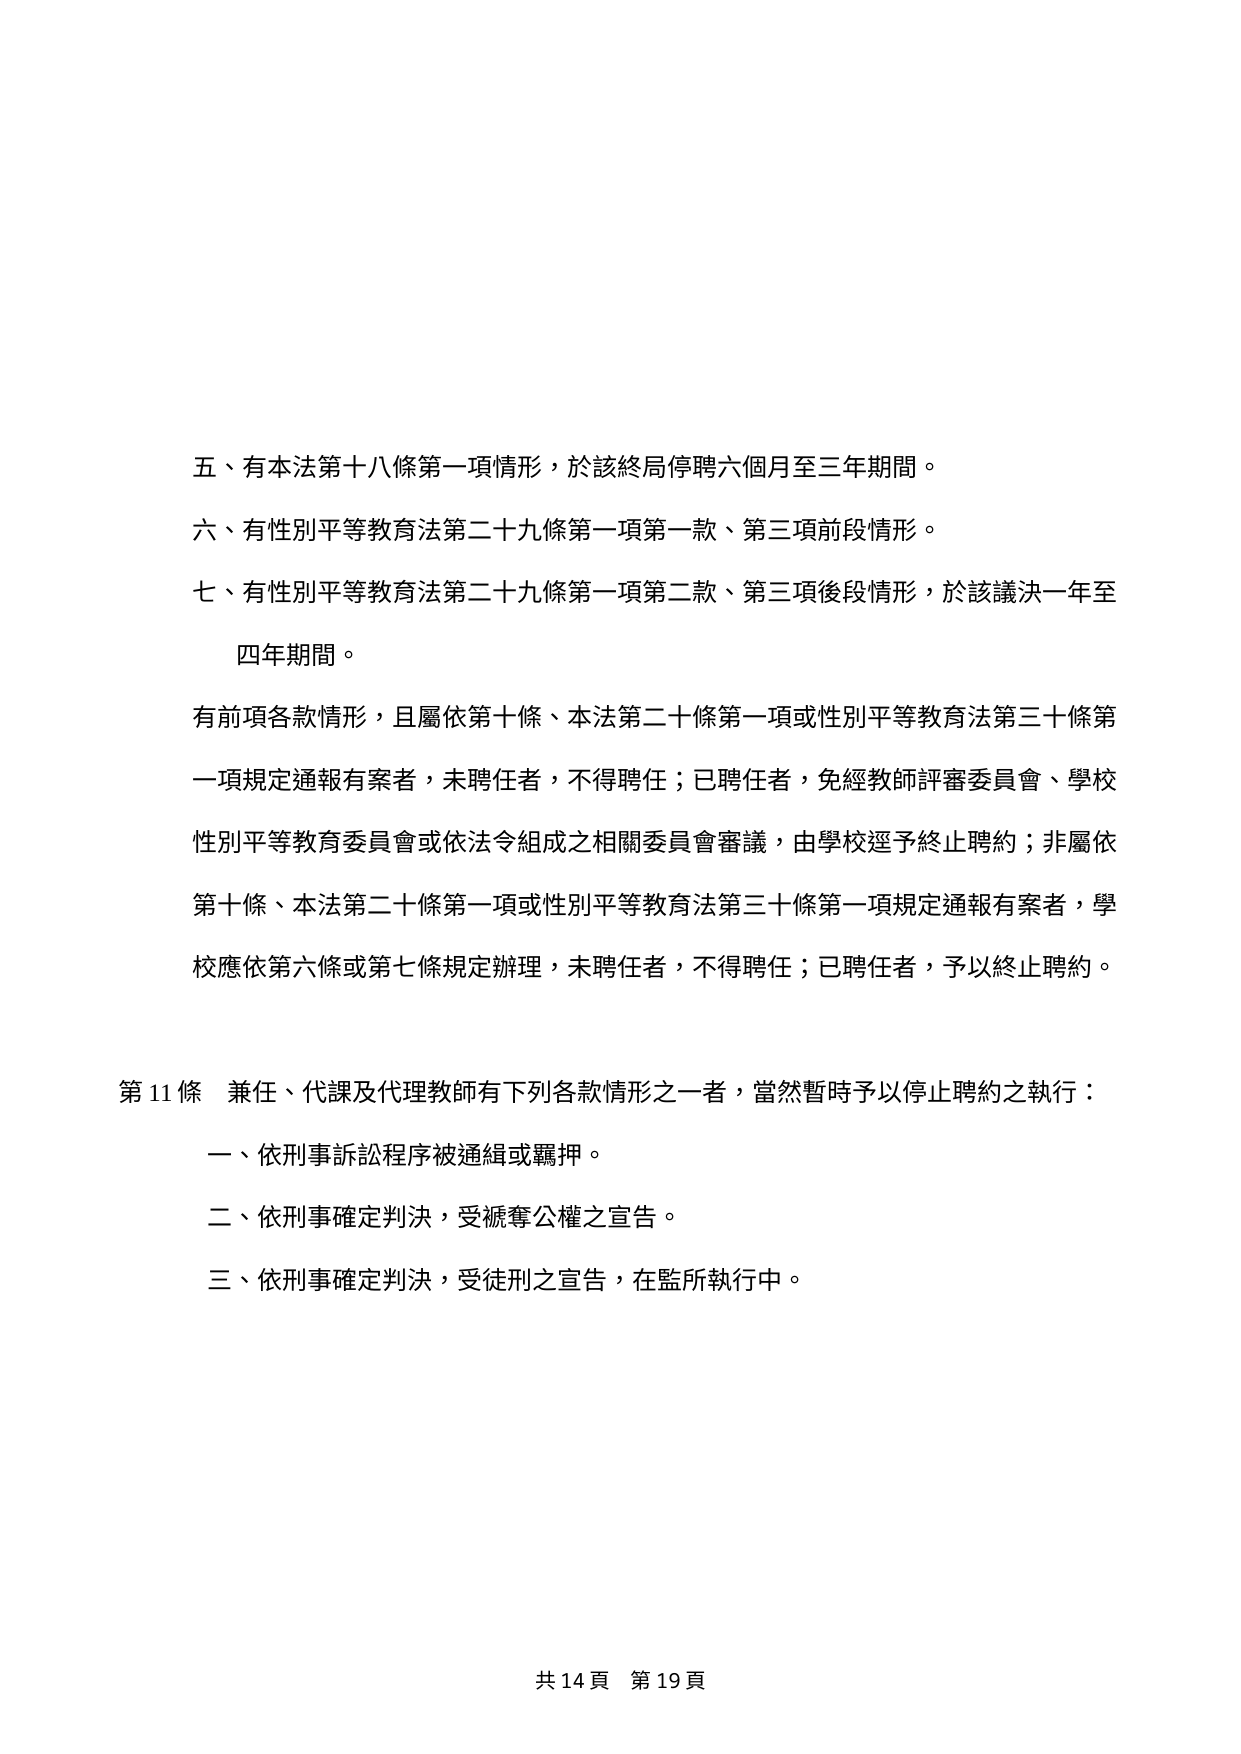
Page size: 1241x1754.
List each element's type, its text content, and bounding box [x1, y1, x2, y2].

text 三、依刑事確定判決，受徒刑之宣告，在監所執行中。 [207, 1237, 1122, 1299]
text 一、依刑事訴訟程序被通緝或羈押。 [207, 1112, 1122, 1174]
text 二、依刑事確定判決，受褫奪公權之宣告。 [207, 1174, 1122, 1237]
text 七、有性別平等教育法第二十九條第一項第二款、第三項後段情形，於該議決一年至四年期間。 [192, 549, 1122, 674]
text 六、有性別平等教育法第二十九條第一項第一款、第三項前段情形。 [192, 487, 1122, 549]
text 有前項各款情形，且屬依第十條、本法第二十條第一項或性別平等教育法第三十條第一項規定通報有案者，未聘任者，不得聘任；已聘任者，免經教師評審委員會、學校性別平等教育委員會或依法令組成之相關委員會審議，由學校逕予終止聘約；非屬依第十條、本法第二十條第一項或性別平等教育法第三十條第一項規定通報有案者，學校應依第六條或第七條規定辦理，未聘任者，不得聘任；已聘任者，予以終止聘約。 [192, 674, 1122, 987]
text 五、有本法第十八條第一項情形，於該終局停聘六個月至三年期間。 [192, 424, 1122, 487]
text 第11條 兼任、代課及代理教師有下列各款情形之一者，當然暫時予以停止聘約之執行： [118, 1049, 1122, 1112]
